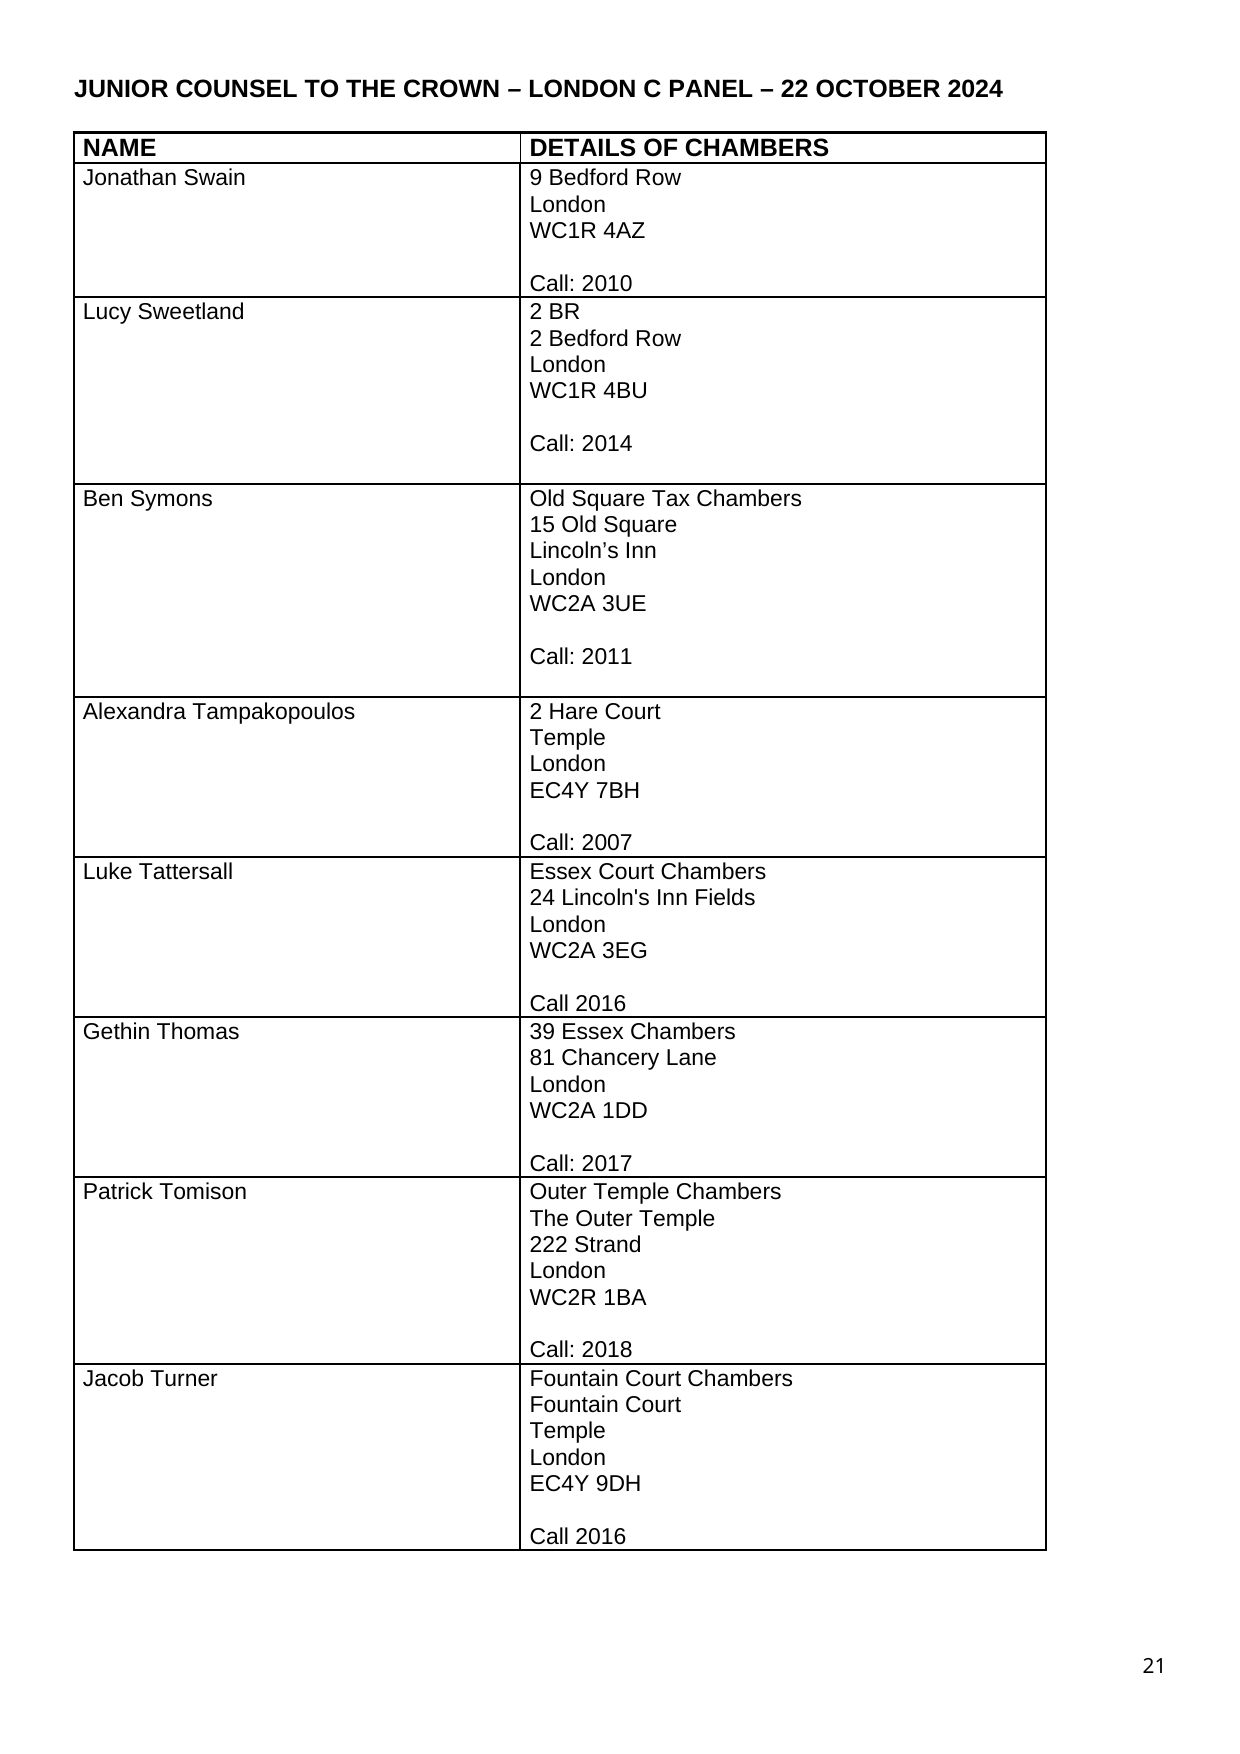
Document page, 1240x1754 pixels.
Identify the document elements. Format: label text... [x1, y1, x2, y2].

table_cell Old Square Tax Chambers 15 Old Square Lincoln’s Inn London WC2A 3UE Call: 2011 [521, 485, 1045, 696]
table_cell 39 Essex Chambers 81 Chancery Lane London WC2A 1DD Call: 2017 [521, 1018, 1045, 1176]
table_cell Jonathan Swain [75, 164, 519, 296]
table_cell Essex Court Chambers 24 Lincoln's Inn Fields London WC2A 3EG Call 2016 [521, 858, 1045, 1016]
table_cell 9 Bedford Row London WC1R 4AZ Call: 2010 [521, 164, 1045, 296]
table_cell Gethin Thomas [75, 1018, 519, 1176]
table_cell Ben Symons [75, 485, 519, 696]
table_cell Fountain Court Chambers Fountain Court Temple London EC4Y 9DH Call 2016 [521, 1365, 1045, 1549]
table_header NAME [75, 134, 520, 162]
table_cell 2 BR 2 Bedford Row London WC1R 4BU Call: 2014 [521, 298, 1045, 483]
table_cell Luke Tattersall [75, 858, 519, 1016]
table_cell Lucy Sweetland [75, 298, 519, 483]
table_cell Patrick Tomison [75, 1178, 519, 1363]
table_header DETAILS OF CHAMBERS [521, 134, 1045, 162]
table_cell Alexandra Tampakopoulos [75, 698, 519, 856]
table_cell Outer Temple Chambers The Outer Temple 222 Strand London WC2R 1BA Call: 2018 [521, 1178, 1045, 1363]
table_cell Jacob Turner [75, 1365, 519, 1549]
table_cell 2 Hare Court Temple London EC4Y 7BH Call: 2007 [521, 698, 1045, 856]
